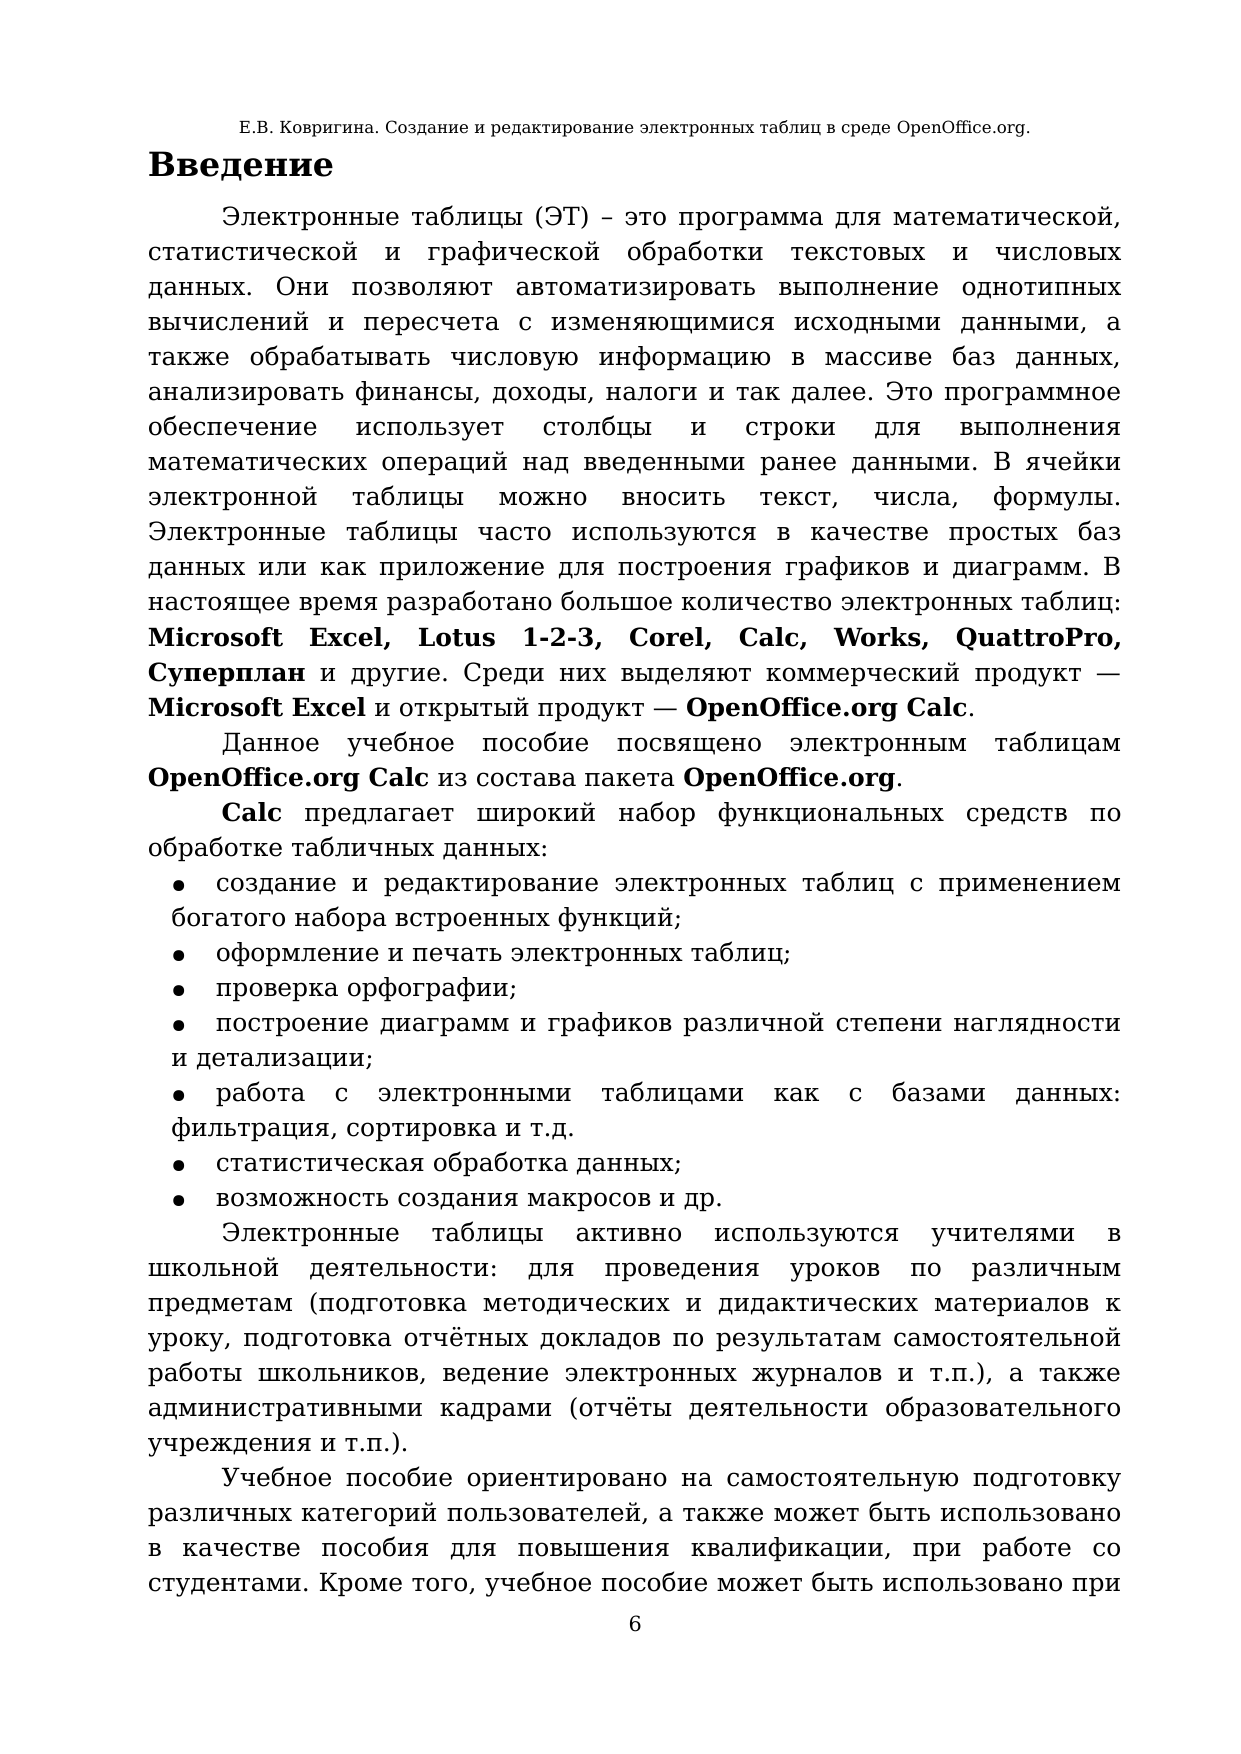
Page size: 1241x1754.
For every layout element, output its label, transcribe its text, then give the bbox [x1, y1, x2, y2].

text Calc предлагает широкий набор функциональных средств по обработке табличных данных: [148, 798, 1122, 863]
list возможность создания макросов и др. [148, 1184, 1122, 1213]
subtitle Введение [148, 144, 1122, 184]
text Учебное пособие ориентировано на самостоятельную подготовку различных категорий пользователей, а также может быть использовано в качестве пособия для повышения квалификации, при работе со студентами. Кроме того, учебное пособие может быть использовано при [148, 1464, 1122, 1598]
list статистическая обработка данных; [148, 1149, 1122, 1178]
list работа с электронными таблицами как с базами данных: фильтрация, сортировка и т.д. [148, 1079, 1122, 1143]
text Электронные таблицы (ЭТ) – это программа для математической, статистической и графической обработки текстовых и числовых данных. Они позволяют автоматизировать выполнение однотипных вычислений и пересчета с изменяющимися исходными данными, а также обрабатывать числовую информацию в массиве баз данных, анализировать финансы, доходы, налоги и так далее. Это программное обеспечение использует столбцы и строки для выполнения математических операций над введенными ранее данными. В ячейки электронной таблицы можно вносить текст, числа, формулы. Электронные таблицы часто используются в качестве простых баз данных или как приложение для построения графиков и диаграмм. В настоящее время разработано большое количество электронных таблиц: Microsoft Excel, Lotus 1-2-3, Corel, Calc, Works, QuattroPro, Суперплан и другие. Среди них выделяют коммерческий продукт — Microsoft Excel и открытый продукт — OpenOffice.org Calc. [148, 203, 1122, 722]
text Данное учебное пособие посвящено электронным таблицам OpenOffice.org Calc из состава пакета OpenOffice.org. [148, 728, 1122, 793]
text Электронные таблицы активно используются учителями в школьной деятельности: для проведения уроков по различным предметам (подготовка методических и дидактических материалов к уроку, подготовка отчётных докладов по результатам самостоятельной работы школьников, ведение электронных журналов и т.п.), а также административными кадрами (отчёты деятельности образовательного учреждения и т.п.). [148, 1219, 1122, 1458]
list проверка орфографии; [148, 974, 1122, 1003]
list построение диаграмм и графиков различной степени наглядности и детализации; [148, 1009, 1122, 1073]
list оформление и печать электронных таблиц; [148, 939, 1122, 968]
list создание и редактирование электронных таблиц с применением богатого набора встроенных функций; [148, 869, 1122, 933]
